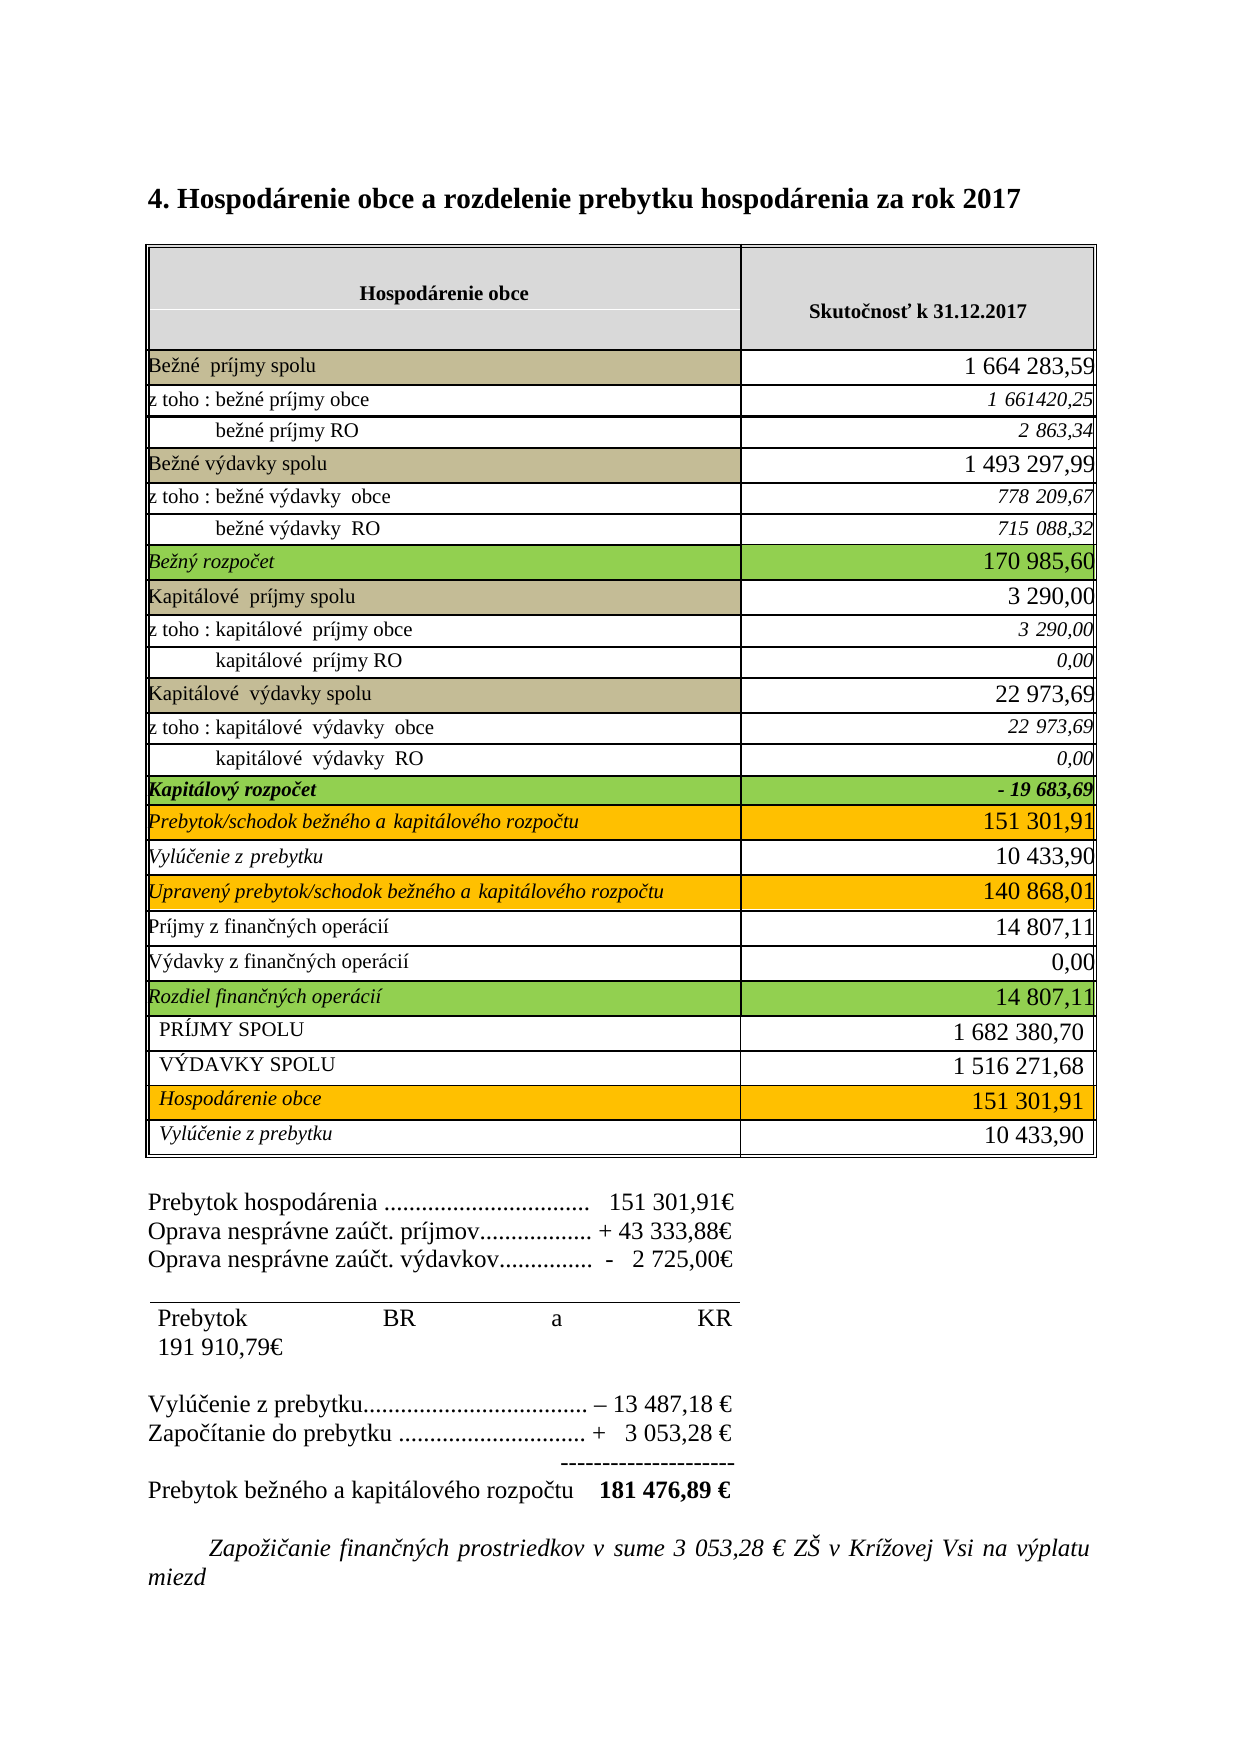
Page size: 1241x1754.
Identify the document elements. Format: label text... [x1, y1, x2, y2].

table_cell 1 664 283,59 [742, 351, 1093, 384]
table_cell 0,00 [742, 648, 1093, 677]
table_cell 14 807,11 [742, 982, 1093, 1015]
table_cell 1 493 297,99 [742, 449, 1093, 482]
table_cell 10 433,90 [741, 1121, 1093, 1154]
table_cell Prebytok/schodok bežného a kapitálového rozpočtu [150, 806, 740, 839]
table_cell bežné výdavky RO [150, 515, 740, 544]
text Zapožičanie finančných prostriedkov v sume 3 053,28 € ZŠ v Krížovej Vsi na výplatu miezd [148, 1533, 1093, 1591]
table_cell 778 209,67 [742, 484, 1093, 513]
table_cell Výdavky z finančných operácií [150, 947, 740, 980]
table_cell Bežné výdavky spolu [150, 449, 740, 482]
table_cell 3 290,00 [742, 616, 1093, 646]
table_cell bežné príjmy RO [150, 418, 740, 447]
table_cell 140 868,01 [742, 876, 1093, 909]
table_cell Kapitálové príjmy spolu [150, 581, 740, 614]
table_cell z toho : kapitálové príjmy obce [150, 616, 740, 646]
text Prebytok hospodárenia ................................. 151 301,91€ [148, 1187, 1093, 1216]
table_cell [150, 310, 740, 349]
table_cell Príjmy z finančných operácií [150, 912, 740, 944]
table_cell kapitálové príjmy RO [150, 648, 740, 677]
text Vylúčenie z prebytku.................................... – 13 487,18 € [148, 1389, 1093, 1418]
table_cell 0,00 [742, 947, 1093, 980]
table_cell kapitálové výdavky RO [150, 745, 740, 774]
table_cell z toho : bežné výdavky obce [150, 484, 740, 513]
table_cell Hospodárenie obce [150, 1086, 740, 1119]
table_header Prebytok BR a KR 191 910,79€ [150, 1303, 739, 1361]
table_cell Rozdiel finančných operácií [150, 982, 740, 1015]
text Prebytok bežného a kapitálového rozpočtu 181 476,89 € [148, 1476, 1093, 1504]
table_cell 151 301,91 [741, 1086, 1093, 1119]
text Započítanie do prebytku .............................. + 3 053,28 € [148, 1418, 1093, 1447]
table_cell z toho : bežné príjmy obce [150, 386, 740, 415]
text Oprava nesprávne zaúčt. príjmov.................. + 43 333,88€ [148, 1216, 1093, 1244]
text 4. Hospodárenie obce a rozdelenie prebytku hospodárenia za rok 2017 [148, 181, 1093, 215]
table_cell 1 516 271,68 [741, 1052, 1093, 1084]
table_cell Kapitálový rozpočet [150, 777, 740, 804]
table_cell Príjmy spolu [150, 1017, 740, 1050]
table_cell Vylúčenie z prebytku [150, 1121, 740, 1154]
table_cell 151 301,91 [742, 806, 1093, 839]
table_cell Bežný rozpočet [150, 546, 740, 579]
table_cell 2 863,34 [742, 418, 1093, 447]
table_cell 22 973,69 [742, 714, 1093, 743]
table_cell 1 682 380,70 [741, 1017, 1093, 1050]
table_cell Bežné príjmy spolu [150, 351, 740, 384]
table_cell Vylúčenie z prebytku [150, 841, 740, 874]
table_cell 14 807,11 [742, 912, 1093, 944]
table_cell 3 290,00 [742, 581, 1093, 614]
table_header Skutočnosť k 31.12.2017 [742, 248, 1093, 349]
text Oprava nesprávne zaúčt. výdavkov............... - 2 725,00€ [148, 1244, 1093, 1273]
text --------------------- [148, 1447, 1093, 1476]
table_cell 715 088,32 [742, 515, 1093, 544]
table_cell - 19 683,69 [742, 777, 1093, 804]
table_cell 170 985,60 [742, 545, 1093, 579]
table_cell 1 661420,25 [742, 386, 1093, 415]
table_cell Kapitálové výdavky spolu [150, 679, 740, 712]
table_cell 10 433,90 [742, 841, 1093, 874]
table_header Hospodárenie obce [150, 248, 740, 309]
table_cell z toho : kapitálové výdavky obce [150, 714, 740, 743]
table_cell 22 973,69 [742, 679, 1093, 712]
table_cell VÝDAVKY SPOLU [150, 1052, 740, 1084]
table_cell 0,00 [742, 745, 1093, 774]
table_cell [150, 1361, 739, 1389]
table_cell Upravený prebytok/schodok bežného a kapitálového rozpočtu [150, 876, 740, 909]
